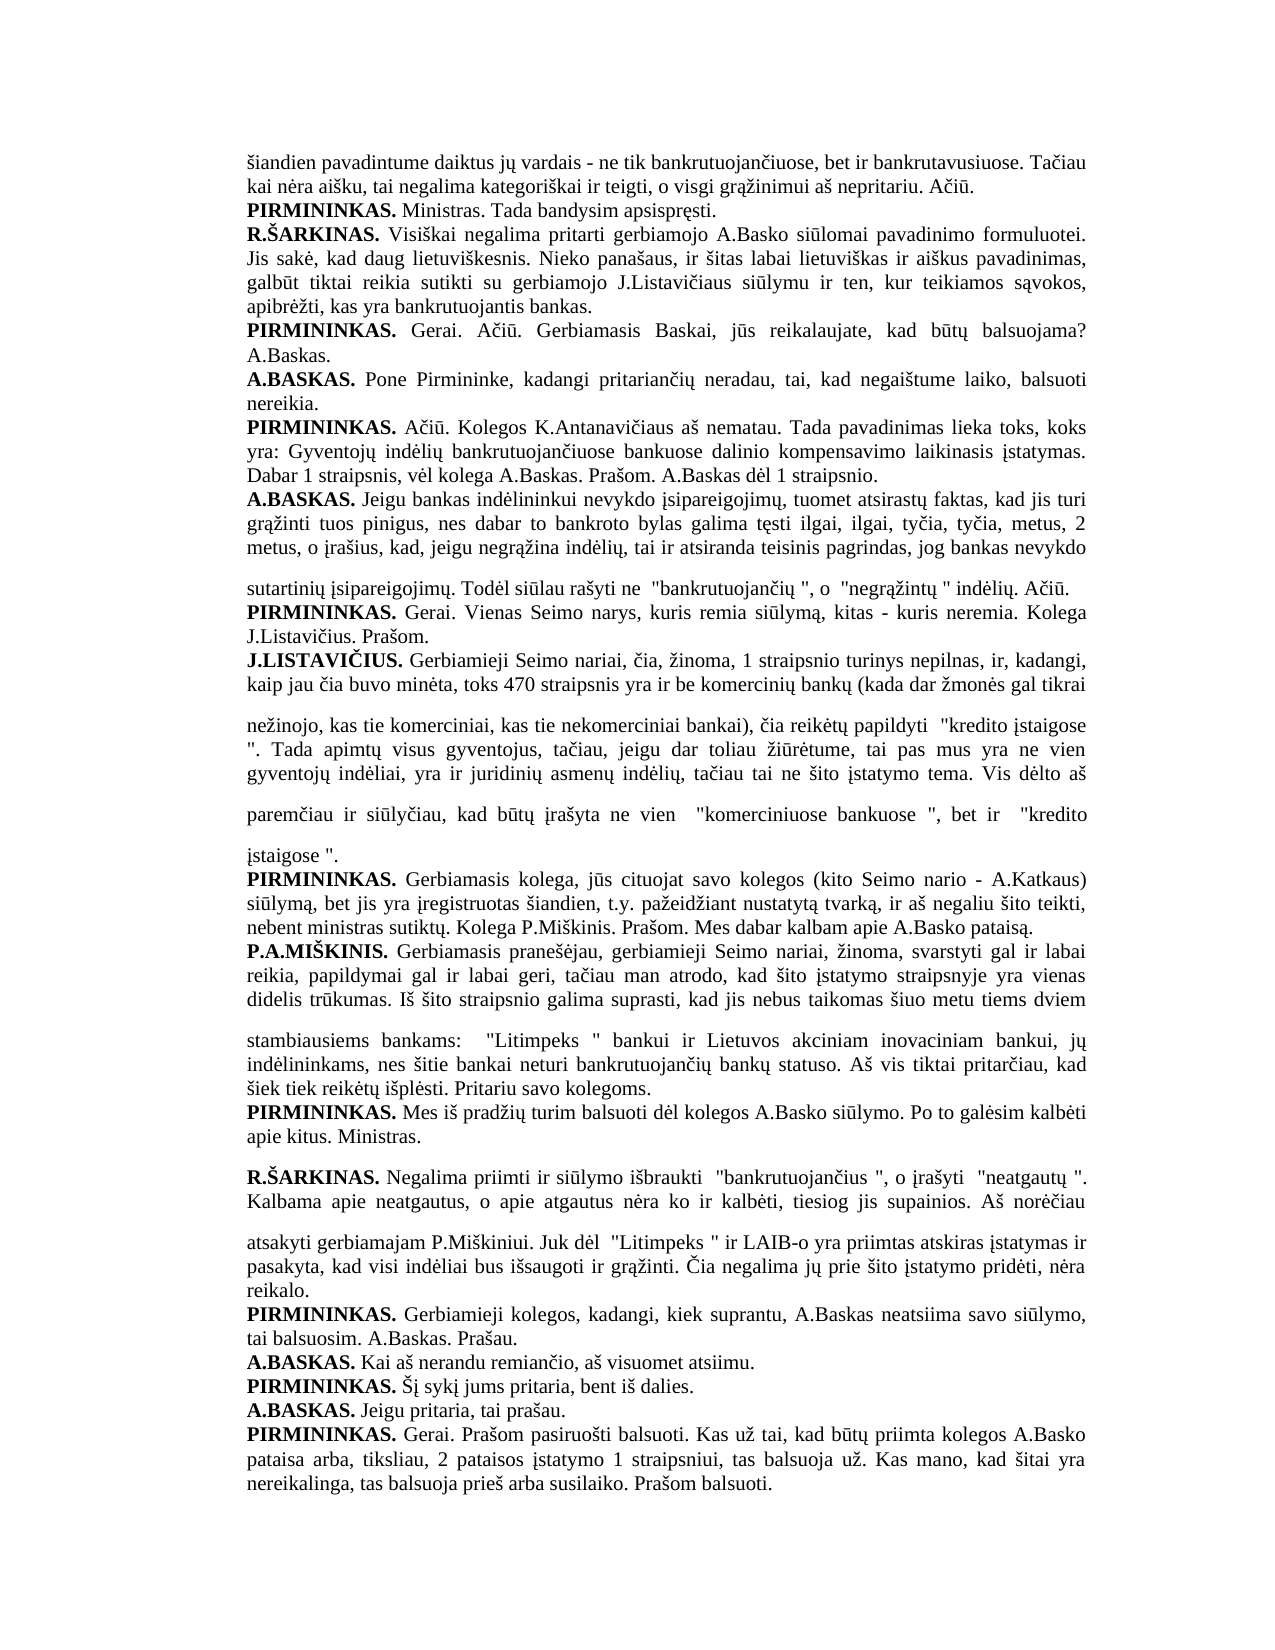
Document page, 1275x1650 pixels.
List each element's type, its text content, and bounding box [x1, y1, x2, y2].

text A.BASKAS. Kai aš nerandu remiančio, aš visuomet atsiimu. [247, 1350, 1087, 1374]
text PIRMININKAS. Ačiū. Kolegos K.Antanavičiaus aš nematau. Tada pavadinimas lieka toks, koks yra: Gyventojų indėlių bankrutuojančiuose bankuose dalinio kompensavimo laikinasis įstatymas. Dabar 1 straipsnis, vėl kolega A.Baskas. Prašom. A.Baskas dėl 1 straipsnio. [247, 415, 1087, 487]
text šiandien pavadintume daiktus jų vardais - ne tik bankrutuojančiuose, bet ir bankrutavusiuose. Tačiau kai nėra aišku, tai negalima kategoriškai ir teigti, o visgi grąžinimui aš nepritariu. Ačiū. [247, 150, 1087, 198]
text A.BASKAS. Pone Pirmininke, kadangi pritariančių neradau, tai, kad negaištume laiko, balsuoti nereikia. [247, 367, 1087, 415]
text P.A.MIŠKINIS. Gerbiamasis pranešėjau, gerbiamieji Seimo nariai, žinoma, svarstyti gal ir labai reikia, papildymai gal ir labai geri, tačiau man atrodo, kad šito įstatymo straipsnyje yra vienas didelis trūkumas. Iš šito straipsnio galima suprasti, kad jis nebus taikomas šiuo metu tiems dviem stambiausiems bankams: "Litimpeks " bankui ir Lietuvos akciniam inovaciniam bankui, jų indėlininkams, nes šitie bankai neturi bankrutuojančių bankų statuso. Aš vis tiktai pritarčiau, kad šiek tiek reikėtų išplėsti. Pritariu savo kolegoms. [247, 939, 1087, 1100]
text PIRMININKAS. Gerai. Ačiū. Gerbiamasis Baskai, jūs reikalaujate, kad būtų balsuojama? A.Baskas. [247, 318, 1087, 367]
text R.ŠARKINAS. Visiškai negalima pritarti gerbiamojo A.Basko siūlomai pavadinimo formuluotei. Jis sakė, kad daug lietuviškesnis. Nieko panašaus, ir šitas labai lietuviškas ir aiškus pavadinimas, galbūt tiktai reikia sutikti su gerbiamojo J.Listavičiaus siūlymu ir ten, kur teikiamos sąvokos, apibrėžti, kas yra bankrutuojantis bankas. [247, 222, 1087, 318]
text A.BASKAS. Jeigu bankas indėlininkui nevykdo įsipareigojimų, tuomet atsirastų faktas, kad jis turi grąžinti tuos pinigus, nes dabar to bankroto bylas galima tęsti ilgai, ilgai, tyčia, tyčia, metus, 2 metus, o įrašius, kad, jeigu negrąžina indėlių, tai ir atsiranda teisinis pagrindas, jog bankas nevykdo sutartinių įsipareigojimų. Todėl siūlau rašyti ne "bankrutuojančių ", o "negrąžintų " indėlių. Ačiū. [247, 487, 1087, 600]
text PIRMININKAS. Gerbiamieji kolegos, kadangi, kiek suprantu, A.Baskas neatsiima savo siūlymo, tai balsuosim. A.Baskas. Prašau. [247, 1302, 1087, 1350]
text PIRMININKAS. Mes iš pradžių turim balsuoti dėl kolegos A.Basko siūlymo. Po to galėsim kalbėti apie kitus. Ministras. [247, 1100, 1087, 1148]
text R.ŠARKINAS. Negalima priimti ir siūlymo išbraukti "bankrutuojančius ", o įrašyti "neatgautų ". Kalbama apie neatgautus, o apie atgautus nėra ko ir kalbėti, tiesiog jis supainios. Aš norėčiau atsakyti gerbiamajam P.Miškiniui. Juk dėl "Litimpeks " ir LAIB-o yra priimtas atskiras įstatymas ir pasakyta, kad visi indėliai bus išsaugoti ir grąžinti. Čia negalima jų prie šito įstatymo pridėti, nėra reikalo. [247, 1148, 1087, 1302]
text PIRMININKAS. Gerbiamasis kolega, jūs cituojat savo kolegos (kito Seimo nario - A.Katkaus) siūlymą, bet jis yra įregistruotas šiandien, t.y. pažeidžiant nustatytą tvarką, ir aš negaliu šito teikti, nebent ministras sutiktų. Kolega P.Miškinis. Prašom. Mes dabar kalbam apie A.Basko pataisą. [247, 867, 1087, 939]
text PIRMININKAS. Ministras. Tada bandysim apsispręsti. [247, 198, 1087, 222]
text PIRMININKAS. Gerai. Prašom pasiruošti balsuoti. Kas už tai, kad būtų priimta kolegos A.Basko pataisa arba, tiksliau, 2 pataisos įstatymo 1 straipsniui, tas balsuoja už. Kas mano, kad šitai yra nereikalinga, tas balsuoja prieš arba susilaiko. Prašom balsuoti. [247, 1422, 1087, 1494]
text A.BASKAS. Jeigu pritaria, tai prašau. [247, 1398, 1087, 1422]
text J.LISTAVIČIUS. Gerbiamieji Seimo nariai, čia, žinoma, 1 straipsnio turinys nepilnas, ir, kadangi, kaip jau čia buvo minėta, toks 470 straipsnis yra ir be komercinių bankų (kada dar žmonės gal tikrai nežinojo, kas tie komerciniai, kas tie nekomerciniai bankai), čia reikėtų papildyti "kredito įstaigose ". Tada apimtų visus gyventojus, tačiau, jeigu dar toliau žiūrėtume, tai pas mus yra ne vien gyventojų indėliai, yra ir juridinių asmenų indėlių, tačiau tai ne šito įstatymo tema. Vis dėlto aš paremčiau ir siūlyčiau, kad būtų įrašyta ne vien "komerciniuose bankuose ", bet ir "kredito įstaigose ". [247, 648, 1087, 867]
text PIRMININKAS. Šį sykį jums pritaria, bent iš dalies. [247, 1374, 1087, 1398]
text PIRMININKAS. Gerai. Vienas Seimo narys, kuris remia siūlymą, kitas - kuris neremia. Kolega J.Listavičius. Prašom. [247, 600, 1087, 648]
